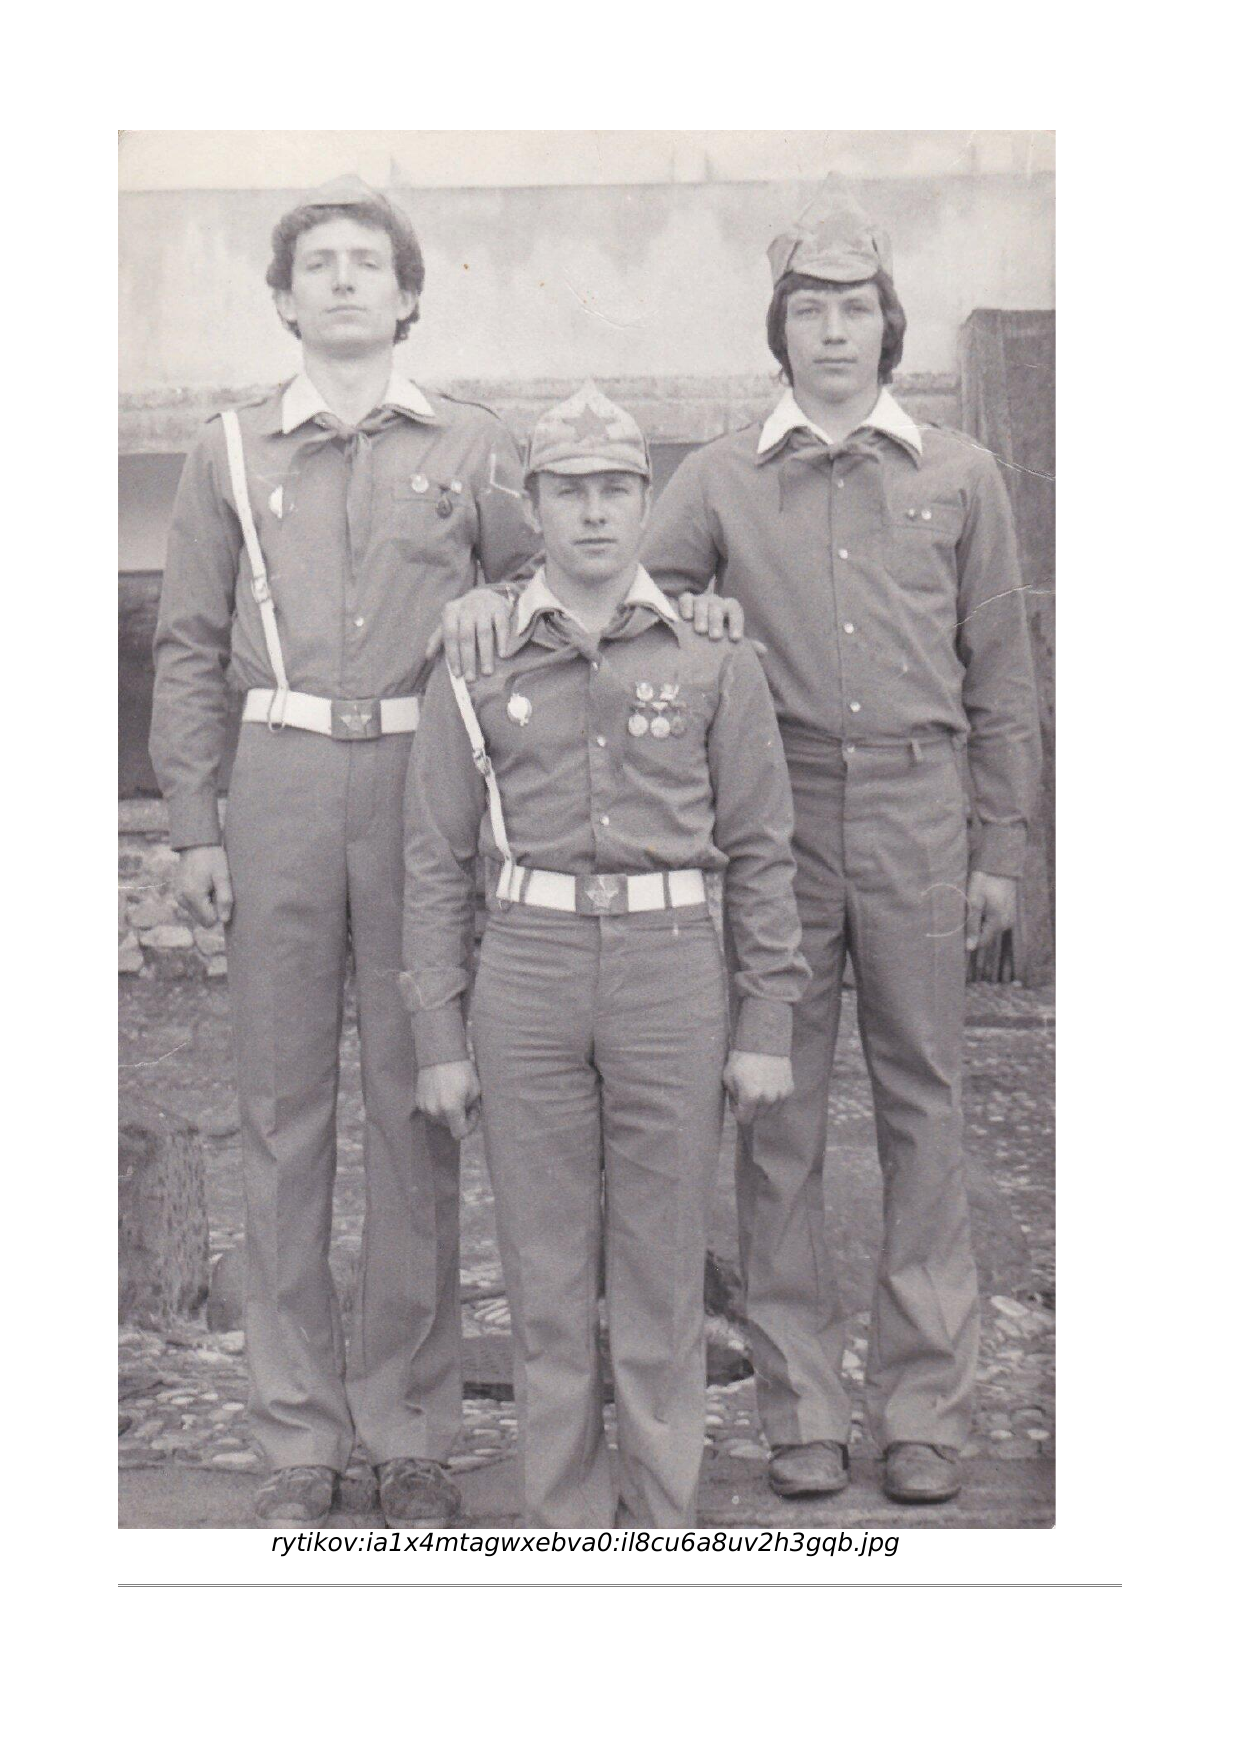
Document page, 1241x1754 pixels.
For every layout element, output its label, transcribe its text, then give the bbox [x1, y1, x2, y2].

picture [118, 130, 1056, 1529]
text rytikov:ia1x4mtagwxebva0:il8cu6a8uv2h3gqb.jpg [118, 1529, 1056, 1557]
